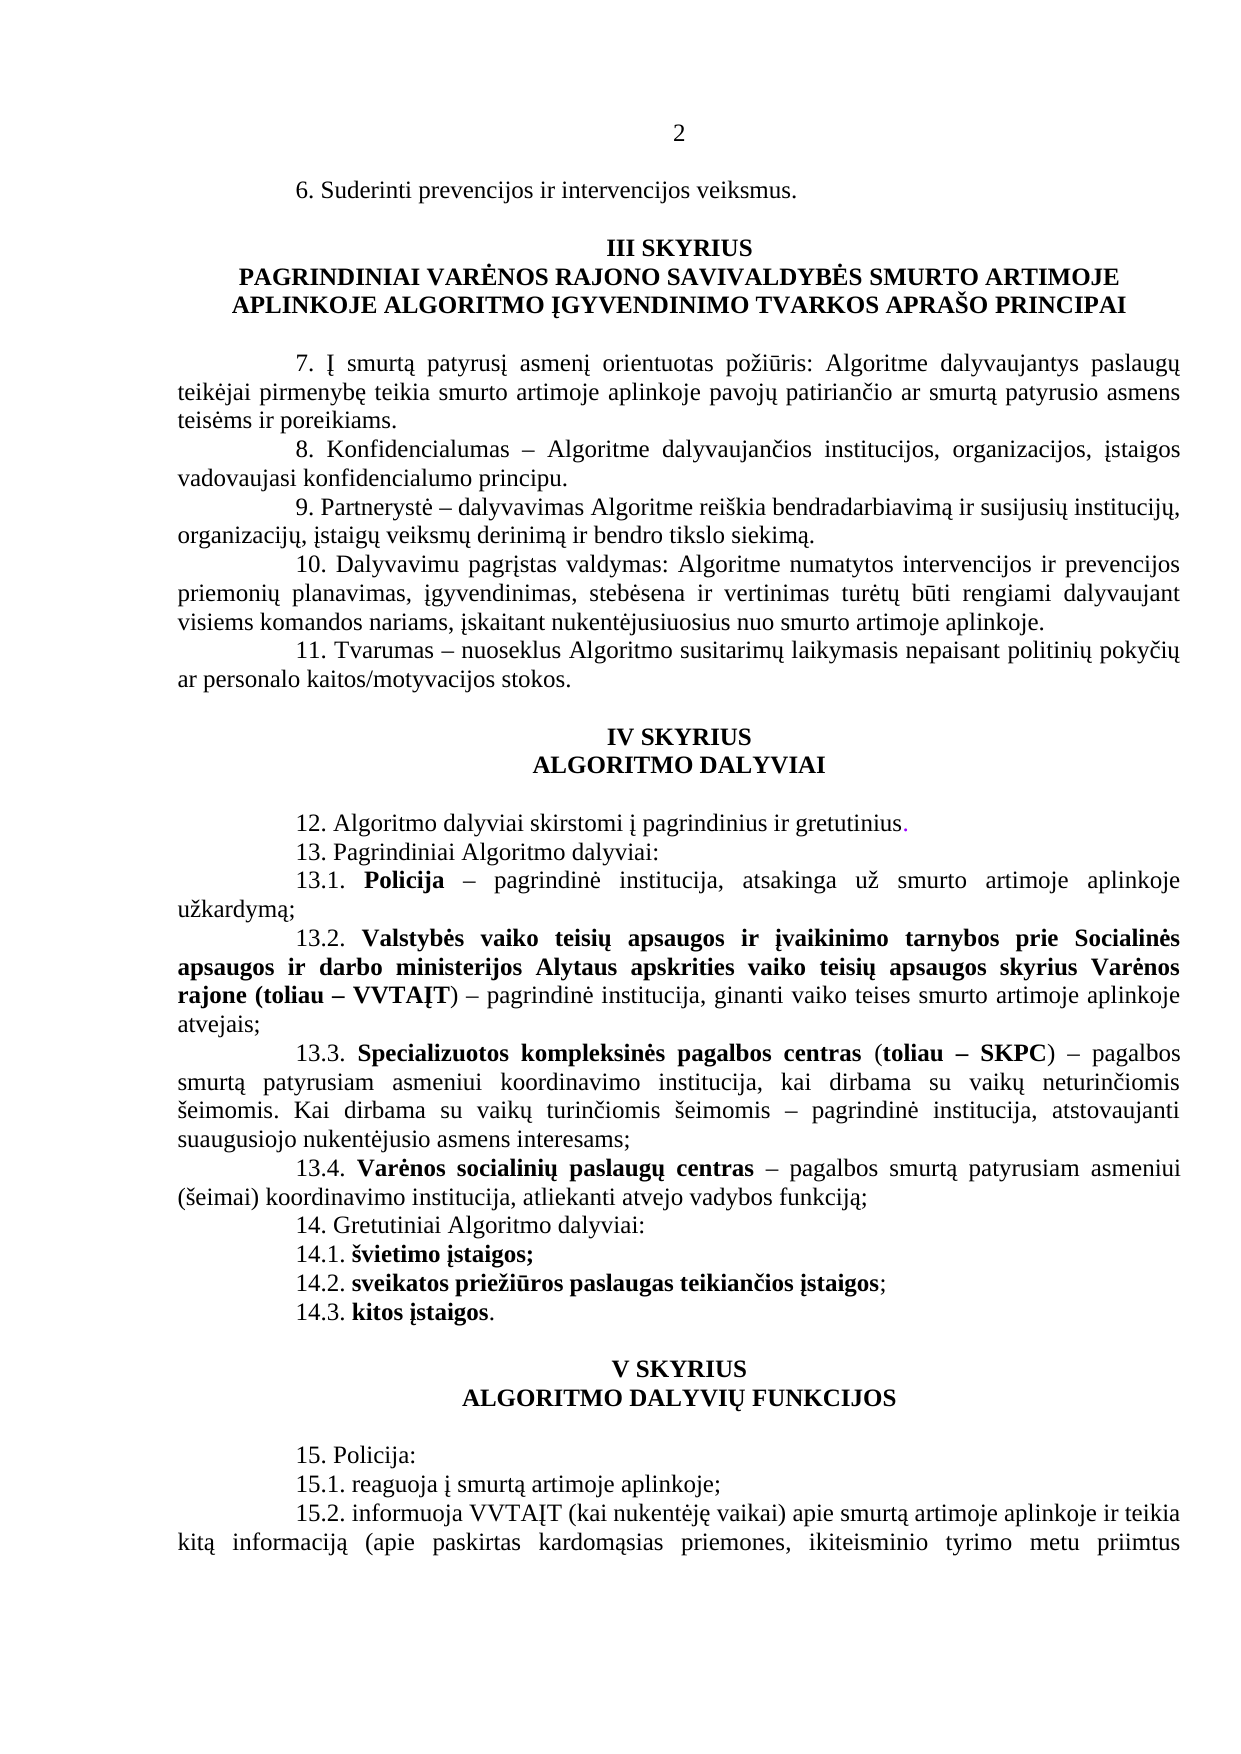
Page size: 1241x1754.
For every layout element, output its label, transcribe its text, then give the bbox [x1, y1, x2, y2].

text V SKYRIUS [177, 1354, 1181, 1383]
text 13. Pagrindiniai Algoritmo dalyviai: [177, 837, 1181, 866]
text 8. Konfidencialumas – Algoritme dalyvaujančios institucijos, organizacijos, įstaigos vadovaujasi konfidencialumo principu. [177, 434, 1181, 492]
text 11. Tvarumas – nuoseklus Algoritmo susitarimų laikymasis nepaisant politinių pokyčių ar personalo kaitos/motyvacijos stokos. [177, 636, 1181, 693]
text 9. Partnerystė – dalyvavimas Algoritme reiškia bendradarbiavimą ir susijusių institucijų, organizacijų, įstaigų veiksmų derinimą ir bendro tikslo siekimą. [177, 492, 1181, 549]
text 6. Suderinti prevencijos ir intervencijos veiksmus. [177, 176, 1181, 204]
text 14.1. švietimo įstaigos; [177, 1239, 1181, 1268]
text III SKYRIUS [177, 233, 1181, 262]
text 13.3. Specializuotos kompleksinės pagalbos centras (toliau – SKPC) – pagalbos smurtą patyrusiam asmeniui koordinavimo institucija, kai dirbama su vaikų neturinčiomis šeimomis. Kai dirbama su vaikų turinčiomis šeimomis – pagrindinė institucija, atstovaujanti suaugusiojo nukentėjusio asmens interesams; [177, 1038, 1181, 1153]
text 7. Į smurtą patyrusį asmenį orientuotas požiūris: Algoritme dalyvaujantys paslaugų teikėjai pirmenybę teikia smurto artimoje aplinkoje pavojų patiriančio ar smurtą patyrusio asmens teisėms ir poreikiams. [177, 348, 1181, 434]
text ALGORITMO DALYVIŲ FUNKCIJOS [177, 1383, 1181, 1412]
text 15. Policija: [177, 1441, 1181, 1469]
text 13.1. Policija – pagrindinė institucija, atsakinga už smurto artimoje aplinkoje užkardymą; [177, 866, 1181, 923]
text IV SKYRIUS [177, 722, 1181, 751]
text 15.1. reaguoja į smurtą artimoje aplinkoje; [177, 1469, 1181, 1498]
text 13.4. Varėnos socialinių paslaugų centras – pagalbos smurtą patyrusiam asmeniui (šeimai) koordinavimo institucija, atliekanti atvejo vadybos funkciją; [177, 1153, 1181, 1211]
text 14. Gretutiniai Algoritmo dalyviai: [177, 1211, 1181, 1239]
text 12. Algoritmo dalyviai skirstomi į pagrindinius ir gretutinius. [177, 808, 1181, 837]
text 14.3. kitos įstaigos. [177, 1297, 1181, 1326]
text ALGORITMO DALYVIAI [177, 751, 1181, 779]
text 13.2. Valstybės vaiko teisių apsaugos ir įvaikinimo tarnybos prie Socialinės apsaugos ir darbo ministerijos Alytaus apskrities vaiko teisių apsaugos skyrius Varėnos rajone (toliau – VVTAĮT) – pagrindinė institucija, ginanti vaiko teises smurto artimoje aplinkoje atvejais; [177, 923, 1181, 1038]
text 14.2. sveikatos priežiūros paslaugas teikiančios įstaigos; [177, 1268, 1181, 1297]
text 10. Dalyvavimu pagrįstas valdymas: Algoritme numatytos intervencijos ir prevencijos priemonių planavimas, įgyvendinimas, stebėsena ir vertinimas turėtų būti rengiami dalyvaujant visiems komandos nariams, įskaitant nukentėjusiuosius nuo smurto artimoje aplinkoje. [177, 549, 1181, 636]
text 15.2. informuoja VVTAĮT (kai nukentėję vaikai) apie smurtą artimoje aplinkoje ir teikia kitą informaciją (apie paskirtas kardomąsias priemones, ikiteisminio tyrimo metu priimtus [177, 1498, 1181, 1556]
text PAGRINDINIAI VARĖNOS RAJONO SAVIVALDYBĖS SMURTO ARTIMOJE APLINKOJE ALGORITMO ĮGYVENDINIMO TVARKOS APRAŠO PRINCIPAI [177, 262, 1181, 319]
